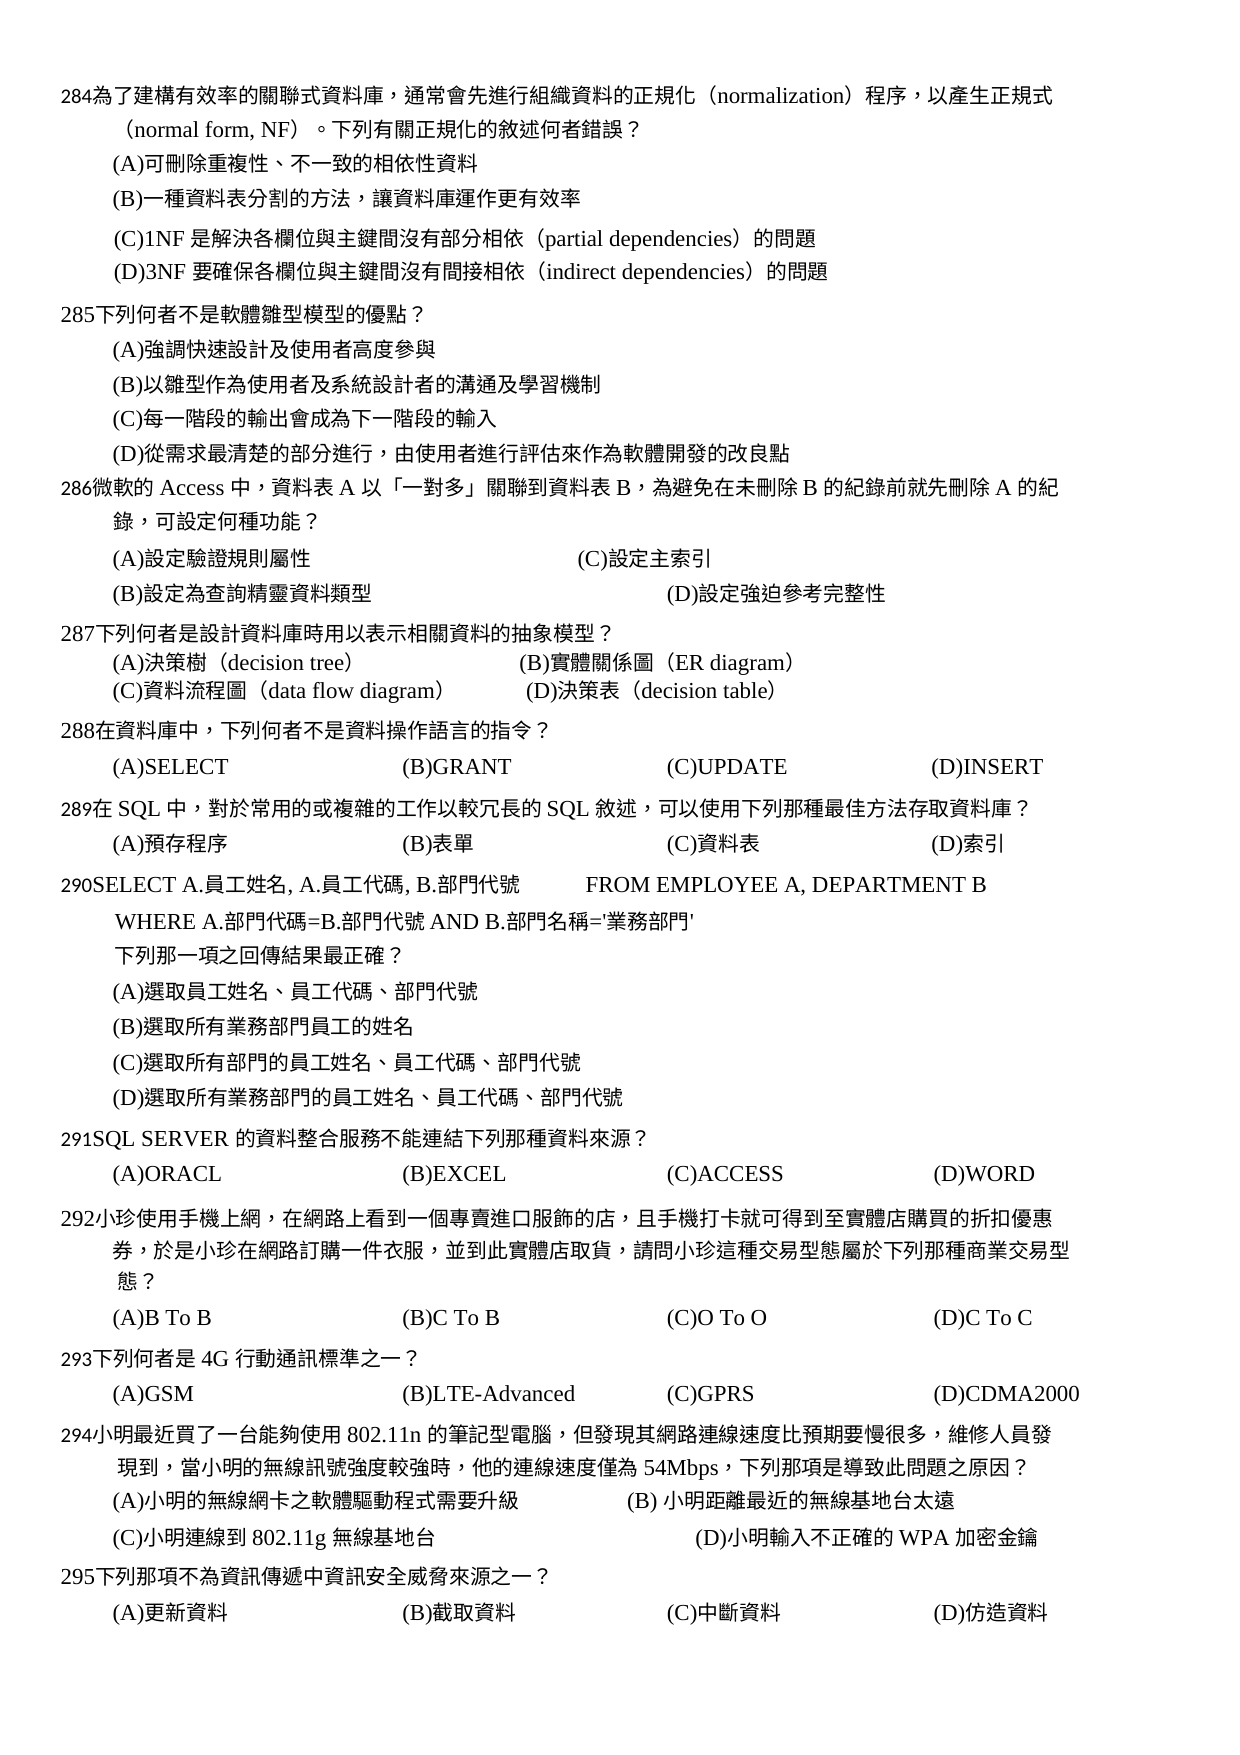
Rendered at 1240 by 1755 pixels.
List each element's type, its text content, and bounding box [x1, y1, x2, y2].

list 小珍使用手機上網，在網路上看到一個專賣進口服飾的店，且手機打卡就可得到至實體店購買的折扣優惠 [60, 1200, 1206, 1233]
list 下列何者是 4G 行動通訊標準之一？ [60, 1339, 1206, 1373]
text (A)決策樹（decision tree） (B)實體關係圖（ER diagram） (C)資料流程圖（data flow diagram） (D)決策表（decision table） [112, 648, 1185, 704]
list 在 SQL 中，對於常用的或複雜的工作以較冗長的 SQL 敘述，可以使用下列那種最佳方法存取資料庫？ [60, 789, 1206, 823]
text 券，於是小珍在網路訂購一件衣服，並到此實體店取貨，請問小珍這種交易型態屬於下列那種商業交易型 [60, 1233, 1179, 1265]
text (A)ORACL (B)EXCEL (C)ACCESS (D)WORD [112, 1161, 1185, 1187]
text (B)一種資料表分割的方法，讓資料庫運作更有效率 [112, 184, 1185, 212]
text 現到，當小明的無線訊號強度較強時，他的連線速度僅為 54Mbps，下列那項是導致此問題之原因？ [60, 1449, 1179, 1482]
text (C)1NF 是解決各欄位與主鍵間沒有部分相依（partial dependencies）的問題 [113, 221, 902, 253]
text WHERE A.部門代碼=B.部門代號 AND B.部門名稱='業務部門' [114, 907, 1185, 935]
text (A)小明的無線網卡之軟體驅動程式需要升級 (B) 小明距離最近的無線基地台太遠 [112, 1487, 1185, 1514]
text (A)更新資料 (B)截取資料 (C)中斷資料 (D)仿造資料 [112, 1599, 1185, 1626]
text (A)GSM (B)LTE-Advanced (C)GPRS (D)CDMA2000 [112, 1381, 1185, 1406]
list 小明最近買了一台能夠使用 802.11n 的筆記型電腦，但發現其網路連線速度比預期要慢很多，維修人員發 [60, 1415, 1206, 1449]
text (C)選取所有部門的員工姓名、員工代碼、部門代號 [112, 1048, 1185, 1076]
list 為了建構有效率的關聯式資料庫，通常會先進行組織資料的正規化（normalization）程序，以產生正規式 [60, 77, 1206, 111]
text (D)3NF 要確保各欄位與主鍵間沒有間接相依（indirect dependencies）的問題 [113, 253, 902, 286]
text (A)可刪除重複性、不一致的相依性資料 [112, 149, 1185, 177]
text (A)設定驗證規則屬性 (C)設定主索引 [112, 544, 1185, 571]
list SELECT A.員工姓名, A.員工代碼, B.部門代號 FROM EMPLOYEE A, DEPARTMENT B [60, 866, 1206, 899]
list 在資料庫中，下列何者不是資料操作語言的指令？ [60, 712, 1206, 746]
text (A)強調快速設計及使用者高度參與 (B)以雛型作為使用者及系統設計者的溝通及學習機制 (C)每一階段的輸出會成為下一階段的輸入 (D)從需求最清楚的部分進行，由使用者進行評估來作為軟體開發的改良點 [112, 329, 860, 468]
text (D)選取所有業務部門的員工姓名、員工代碼、部門代號 [112, 1083, 1185, 1111]
text (A)SELECT (B)GRANT (C)UPDATE (D)INSERT [112, 754, 1185, 780]
list SQL SERVER 的資料整合服務不能連結下列那種資料來源？ [60, 1120, 1206, 1154]
text (A)預存程序 (B)表單 (C)資料表 (D)索引 [112, 829, 1185, 857]
text 錄，可設定何種功能？ [56, 502, 1206, 536]
text (B)選取所有業務部門員工的姓名 [112, 1013, 1185, 1040]
text (A)B To B (B)C To B (C)O To O (D)C To C [112, 1305, 1185, 1330]
list 下列何者不是軟體雛型模型的優點？ [60, 296, 1206, 329]
list 微軟的 Access 中，資料表 A 以「一對多」關聯到資料表 B，為避免在未刪除 B 的紀錄前就先刪除 A 的紀 [60, 468, 1206, 502]
list 下列何者是設計資料庫時用以表示相關資料的抽象模型？ [60, 614, 1206, 648]
text 態？ [60, 1265, 1179, 1296]
text （normal form, NF）。下列有關正規化的敘述何者錯誤？ [56, 111, 1206, 144]
text (C)小明連線到 802.11g 無線基地台 (D)小明輸入不正確的 WPA 加密金鑰 [112, 1523, 1185, 1551]
list 下列那項不為資訊傳遞中資訊安全威脅來源之一？ [60, 1557, 1206, 1591]
text (B)設定為查詢精靈資料類型 (D)設定強迫參考完整性 [112, 579, 1185, 607]
text 下列那一項之回傳結果最正確？ [114, 942, 1185, 969]
text (A)選取員工姓名、員工代碼、部門代號 [112, 977, 1185, 1005]
